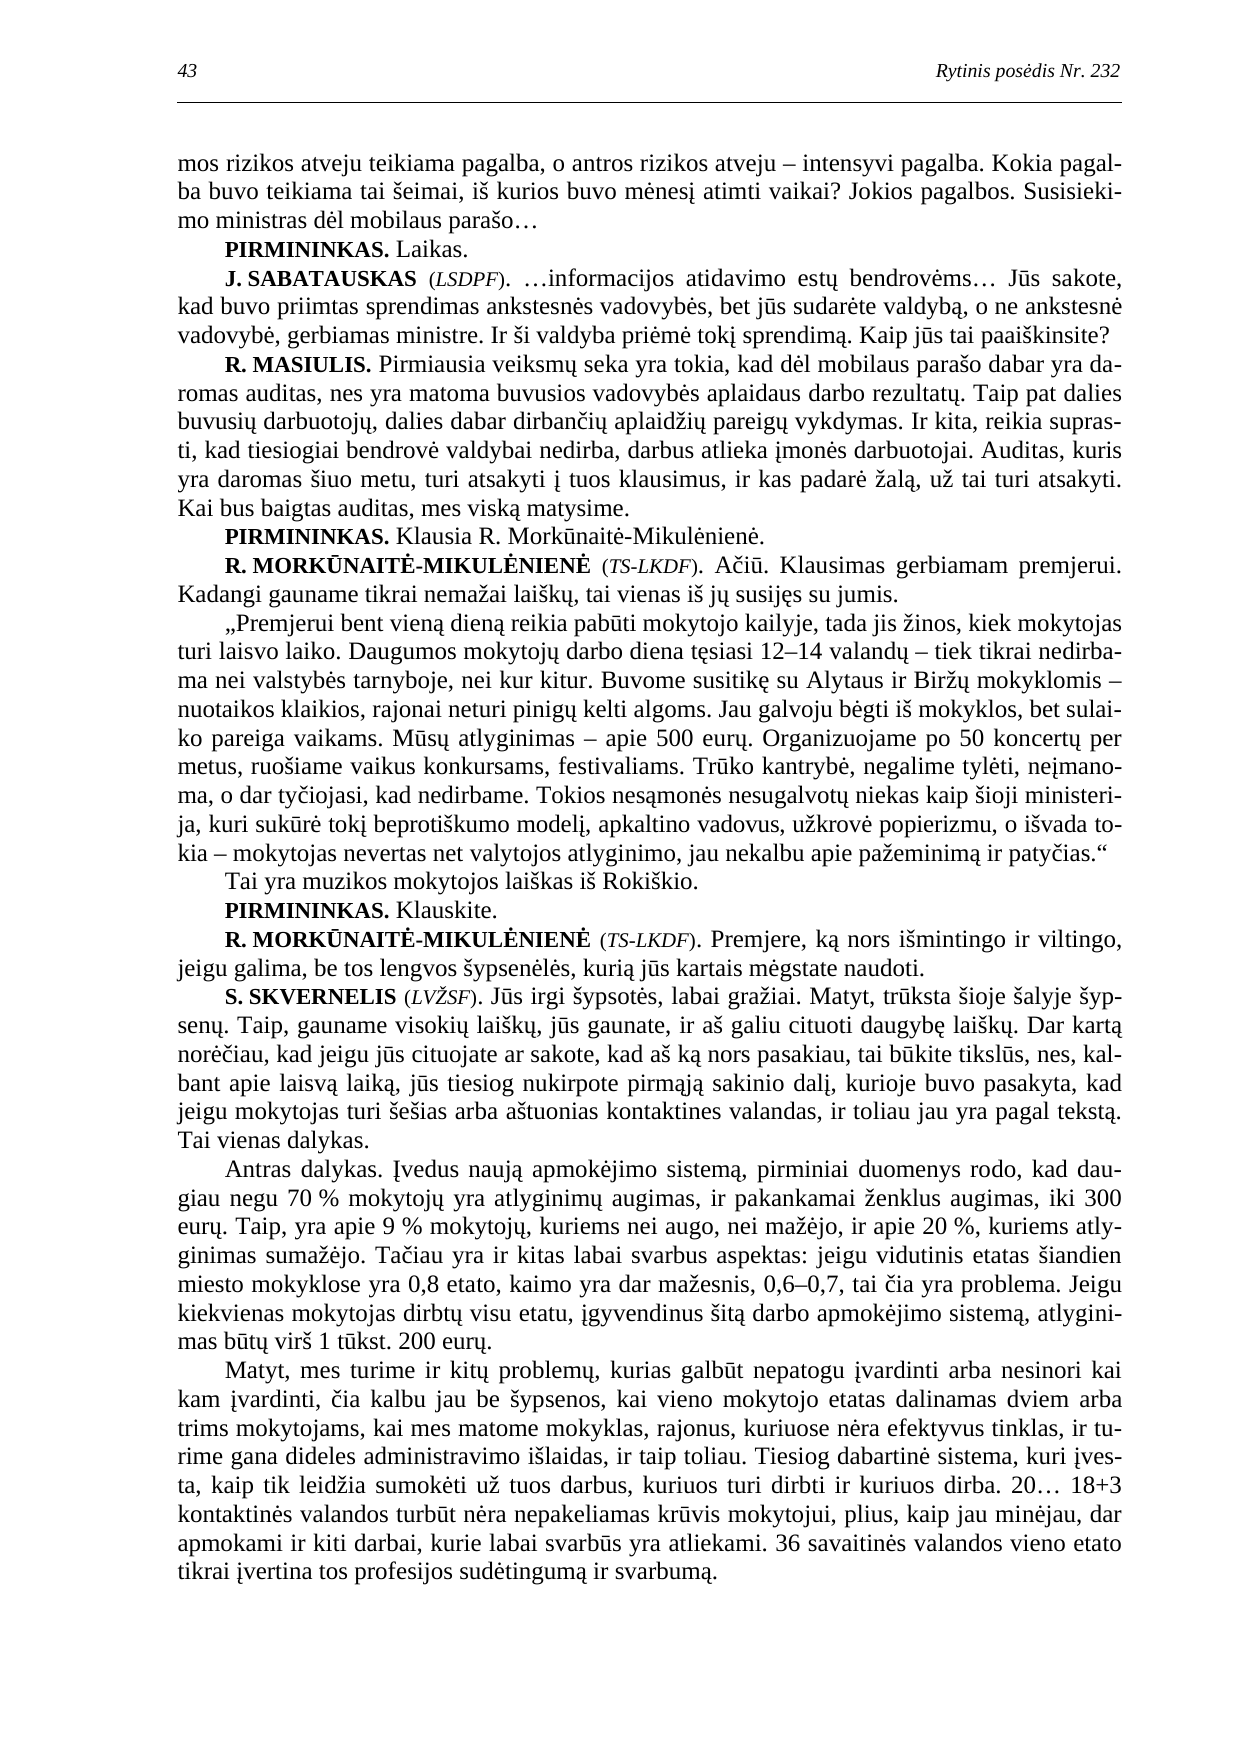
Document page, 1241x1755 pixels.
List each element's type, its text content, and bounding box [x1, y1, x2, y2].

text Ant­ras da­ly­kas. Įve­dus nau­ją ap­mo­kė­ji­mo sis­te­mą, pir­mi­niai duo­me­nys ro­do, kad dau­giau ne­gu 70 % mo­ky­to­jų yra at­ly­gi­ni­mų au­gi­mas, ir pa­kan­ka­mai žen­klus au­gi­mas, iki 300 eu­rų. Taip, yra apie 9 % mo­ky­to­jų, ku­riems nei au­go, nei ma­žė­jo, ir apie 20 %, ku­riems at­ly­gi­ni­mas su­ma­žė­jo. Ta­čiau yra ir ki­tas la­bai svar­bus as­pek­tas: jei­gu vi­du­ti­nis eta­tas šian­dien mies­to mo­kyk­lo­se yra 0,8 eta­to, kai­mo yra dar ma­žes­nis, 0,6–0,7, tai čia yra pro­ble­ma. Jei­gu kiek­vie­nas mo­ky­to­jas dirb­tų vi­su eta­tu, įgy­ven­di­nus ši­tą dar­bo ap­mo­kė­ji­mo sis­te­mą, at­ly­gi­ni­mas bū­tų virš 1 tūkst. 200 eu­rų. [177, 1154, 1122, 1355]
text „Prem­je­rui bent vie­ną die­ną rei­kia pa­bū­ti mo­ky­to­jo kai­ly­je, ta­da jis ži­nos, kiek mo­ky­to­jas tu­ri lais­vo lai­ko. Dau­gu­mos mo­ky­to­jų dar­bo die­na tę­sia­si 12–14 va­lan­dų – tiek tik­rai ne­dir­ba­ma nei vals­ty­bės tar­ny­bo­je, nei kur ki­tur. Bu­vo­me su­si­ti­kę su Aly­taus ir Bir­žų mo­kyk­lo­mis – nuo­tai­kos klai­kios, ra­jo­nai ne­tu­ri pi­ni­gų kel­ti al­goms. Jau gal­vo­ju bėg­ti iš mo­kyk­los, bet su­lai­ko pa­rei­ga vai­kams. Mū­sų at­ly­gi­ni­mas – apie 500 eu­rų. Or­ga­ni­zuo­ja­me po 50 kon­cer­tų per me­tus, ruo­šia­me vai­kus kon­kur­sams, fes­ti­va­liams. Trū­ko kan­try­bė, ne­ga­li­me ty­lė­ti, ne­įma­no­ma, o dar ty­čio­ja­si, kad ne­dir­ba­me. To­kios ne­są­mo­nės ne­su­gal­vo­tų nie­kas kaip šio­ji mi­nis­te­ri­ja, ku­ri su­kū­rė to­kį be­pro­tiš­ku­mo mo­de­lį, ap­kal­ti­no va­do­vus, už­kro­vė po­pie­riz­mu, o iš­va­da to­kia – mo­ky­to­jas ne­ver­tas net va­ly­to­jos at­ly­gi­ni­mo, jau ne­kal­bu apie pa­že­mi­ni­mą ir pa­ty­čias.“ [177, 608, 1122, 866]
text mos ri­zi­kos at­ve­ju tei­kia­ma pa­gal­ba, o ant­ros ri­zi­kos at­ve­ju – in­ten­sy­vi pa­gal­ba. Ko­kia pa­gal­ba bu­vo tei­kia­ma tai šei­mai, iš ku­rios bu­vo mė­ne­sį at­im­ti vai­kai? Jo­kios pa­gal­bos. Su­si­sie­ki­mo mi­nist­ras dėl mo­bi­laus pa­ra­šo… [177, 148, 1122, 234]
text S. SKVERNELIS (LVŽSF). Jūs ir­gi šyp­so­tės, la­bai gra­žiai. Ma­tyt, trūks­ta šio­je ša­ly­je šyp­se­nų. Taip, gau­na­me vi­so­kių laiš­kų, jūs gau­na­te, ir aš ga­liu ci­tuo­ti dau­gy­bę laiš­kų. Dar kar­tą no­rė­čiau, kad jei­gu jūs ci­tuo­ja­te ar sa­ko­te, kad aš ką nors pa­sa­kiau, tai bū­ki­te tiks­lūs, nes, kal­bant apie lais­vą lai­ką, jūs tie­siog nu­kir­po­te pir­mą­ją sa­ki­nio da­lį, ku­rio­je bu­vo pa­sa­ky­ta, kad jei­gu mo­ky­to­jas tu­ri še­šias ar­ba aš­tuo­nias kon­tak­ti­nes va­lan­das, ir to­liau jau yra pa­gal teks­tą. Tai vie­nas da­ly­kas. [177, 981, 1122, 1154]
text R. MORKŪNAITĖ-MIKULĖNIENĖ (TS-LKDF). Prem­je­re, ką nors iš­min­tin­go ir vil­tin­go, jei­gu ga­li­ma, be tos leng­vos šyp­se­nė­lės, ku­rią jūs kar­tais mėgs­ta­te nau­do­ti. [177, 924, 1122, 981]
text J. SABATAUSKAS (LSDPF). …in­for­ma­ci­jos ati­da­vi­mo es­tų ben­dro­vėms… Jūs sa­ko­te, kad bu­vo pri­im­tas spren­di­mas anks­tes­nės va­do­vy­bės, bet jūs su­da­rė­te val­dy­bą, o ne anks­tes­nė va­do­vy­bė, ger­bia­mas mi­nist­re. Ir ši val­dy­ba pri­ėmė to­kį spren­di­mą. Kaip jūs tai pa­aiš­kin­si­te? [177, 263, 1122, 349]
text PIRMININKAS. Lai­kas. [177, 234, 1122, 263]
text R. MORKŪNAITĖ-MIKULĖNIENĖ (TS-LKDF). Ačiū. Klau­si­mas ger­bia­mam prem­je­rui. Ka­dan­gi gau­na­me tik­rai ne­ma­žai laiš­kų, tai vie­nas iš jų su­si­jęs su ju­mis. [177, 550, 1122, 608]
text Tai yra mu­zi­kos mo­ky­to­jos laiš­kas iš Ro­kiš­kio. [177, 866, 1122, 895]
text R. MASIULIS. Pir­miau­sia veiks­mų se­ka yra to­kia, kad dėl mo­bi­laus pa­ra­šo da­bar yra da­ro­mas au­di­tas, nes yra ma­to­ma bu­vu­sios va­do­vy­bės ap­lai­daus dar­bo re­zul­ta­tų. Taip pat da­lies bu­vu­sių dar­buo­to­jų, da­lies da­bar dir­ban­čių ap­lai­džių pa­rei­gų vyk­dy­mas. Ir ki­ta, rei­kia su­pras­ti, kad tie­sio­giai ben­dro­vė val­dy­bai ne­dir­ba, dar­bus at­lie­ka įmo­nės dar­buo­to­jai. Au­di­tas, ku­ris yra da­ro­mas šiuo me­tu, tu­ri at­sa­ky­ti į tuos klau­si­mus, ir kas pa­da­rė ža­lą, už tai tu­ri at­sa­ky­ti. Kai bus baig­tas au­di­tas, mes vis­ką ma­ty­si­me. [177, 349, 1122, 521]
text PIRMININKAS. Klau­sia R. Mor­kū­nai­tė-Mi­ku­lė­nie­nė. [177, 521, 1122, 550]
text Ma­tyt, mes tu­ri­me ir ki­tų pro­ble­mų, ku­rias gal­būt ne­pa­to­gu įvar­din­ti ar­ba ne­si­no­ri kai kam įvar­din­ti, čia kal­bu jau be šyp­se­nos, kai vie­no mo­ky­to­jo eta­tas da­li­na­mas dviem ar­ba trims mo­ky­to­jams, kai mes ma­to­me mo­kyk­las, ra­jo­nus, ku­riuo­se nė­ra efek­ty­vus tin­klas, ir tu­ri­me ga­na di­de­les ad­mi­nist­ra­vi­mo iš­lai­das, ir taip to­liau. Tie­siog da­bar­ti­nė sis­te­ma, ku­ri įves­ta, kaip tik lei­džia su­mo­kė­ti už tuos dar­bus, ku­riuos tu­ri dirb­ti ir ku­riuos dir­ba. 20… 18+3 kon­tak­ti­nės va­lan­dos tur­būt nė­ra ne­pa­ke­lia­mas krū­vis mo­ky­to­jui, plius, kaip jau mi­nė­jau, dar ap­mo­ka­mi ir ki­ti dar­bai, ku­rie la­bai svar­būs yra at­lie­ka­mi. 36 sa­vai­ti­nės va­lan­dos vie­no eta­to tik­rai įver­ti­na tos pro­fe­si­jos su­dė­tin­gu­mą ir svar­bu­mą. [177, 1355, 1122, 1585]
text PIRMININKAS. Klaus­ki­te. [177, 895, 1122, 924]
